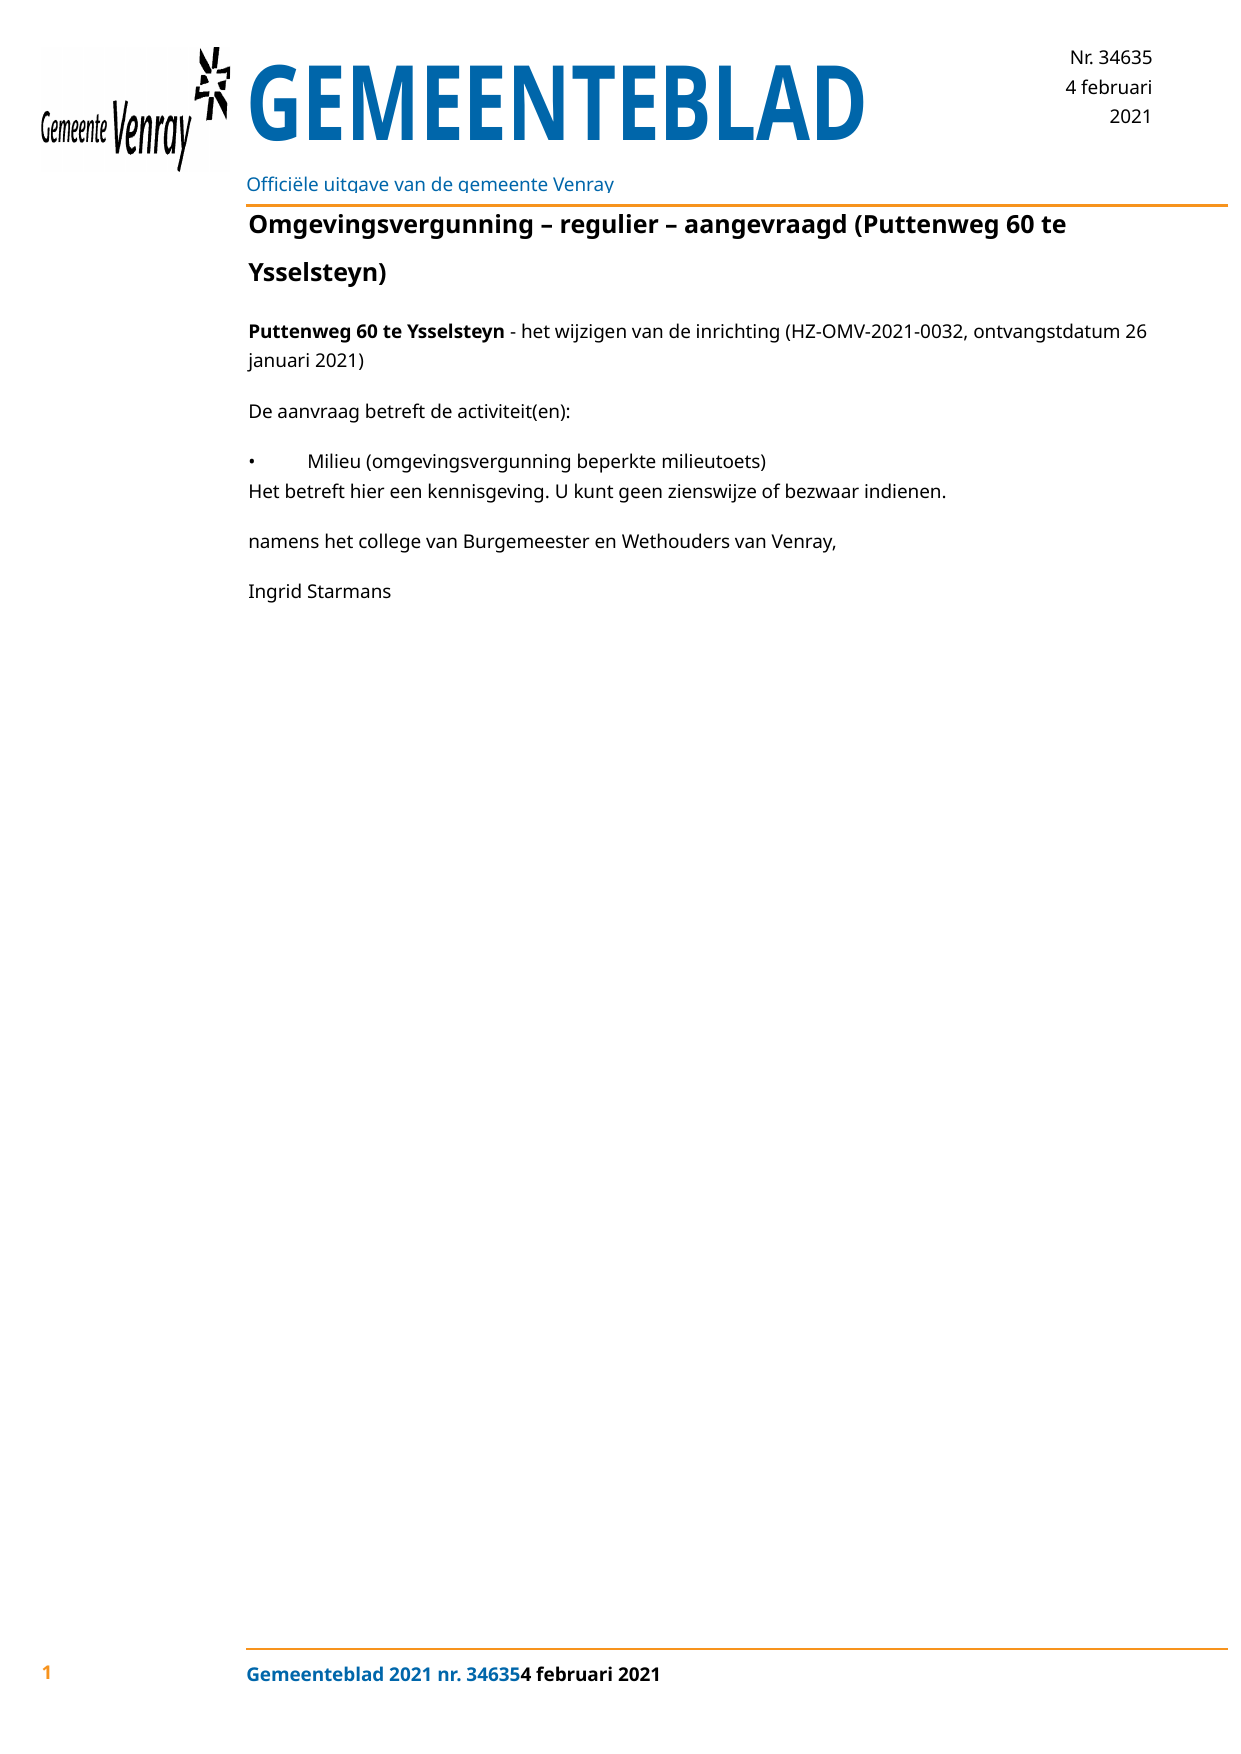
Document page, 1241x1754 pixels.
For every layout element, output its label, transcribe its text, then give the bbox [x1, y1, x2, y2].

text Omgevingsvergunning – regulier – aangevraagd (Puttenweg 60 te Ysselsteyn) [248, 207, 1152, 288]
text namens het college van Burgemeester en Wethouders van Venray, [248, 528, 1152, 554]
text Het betreft hier een kennisgeving. U kunt geen zienswijze of bezwaar indienen. [248, 478, 1152, 504]
text Puttenweg 60 te Ysselsteyn - het wijzigen van de inrichting (HZ-OMV-2021-0032, ontvangstdatum 26 januari 2021) [248, 318, 1152, 373]
text Ingrid Starmans [248, 579, 1152, 604]
text De aanvraag betreft de activiteit(en): [248, 398, 1152, 424]
list Milieu (omgevingsvergunning beperkte milieutoets) [248, 448, 1152, 474]
picture [41, 47, 231, 172]
